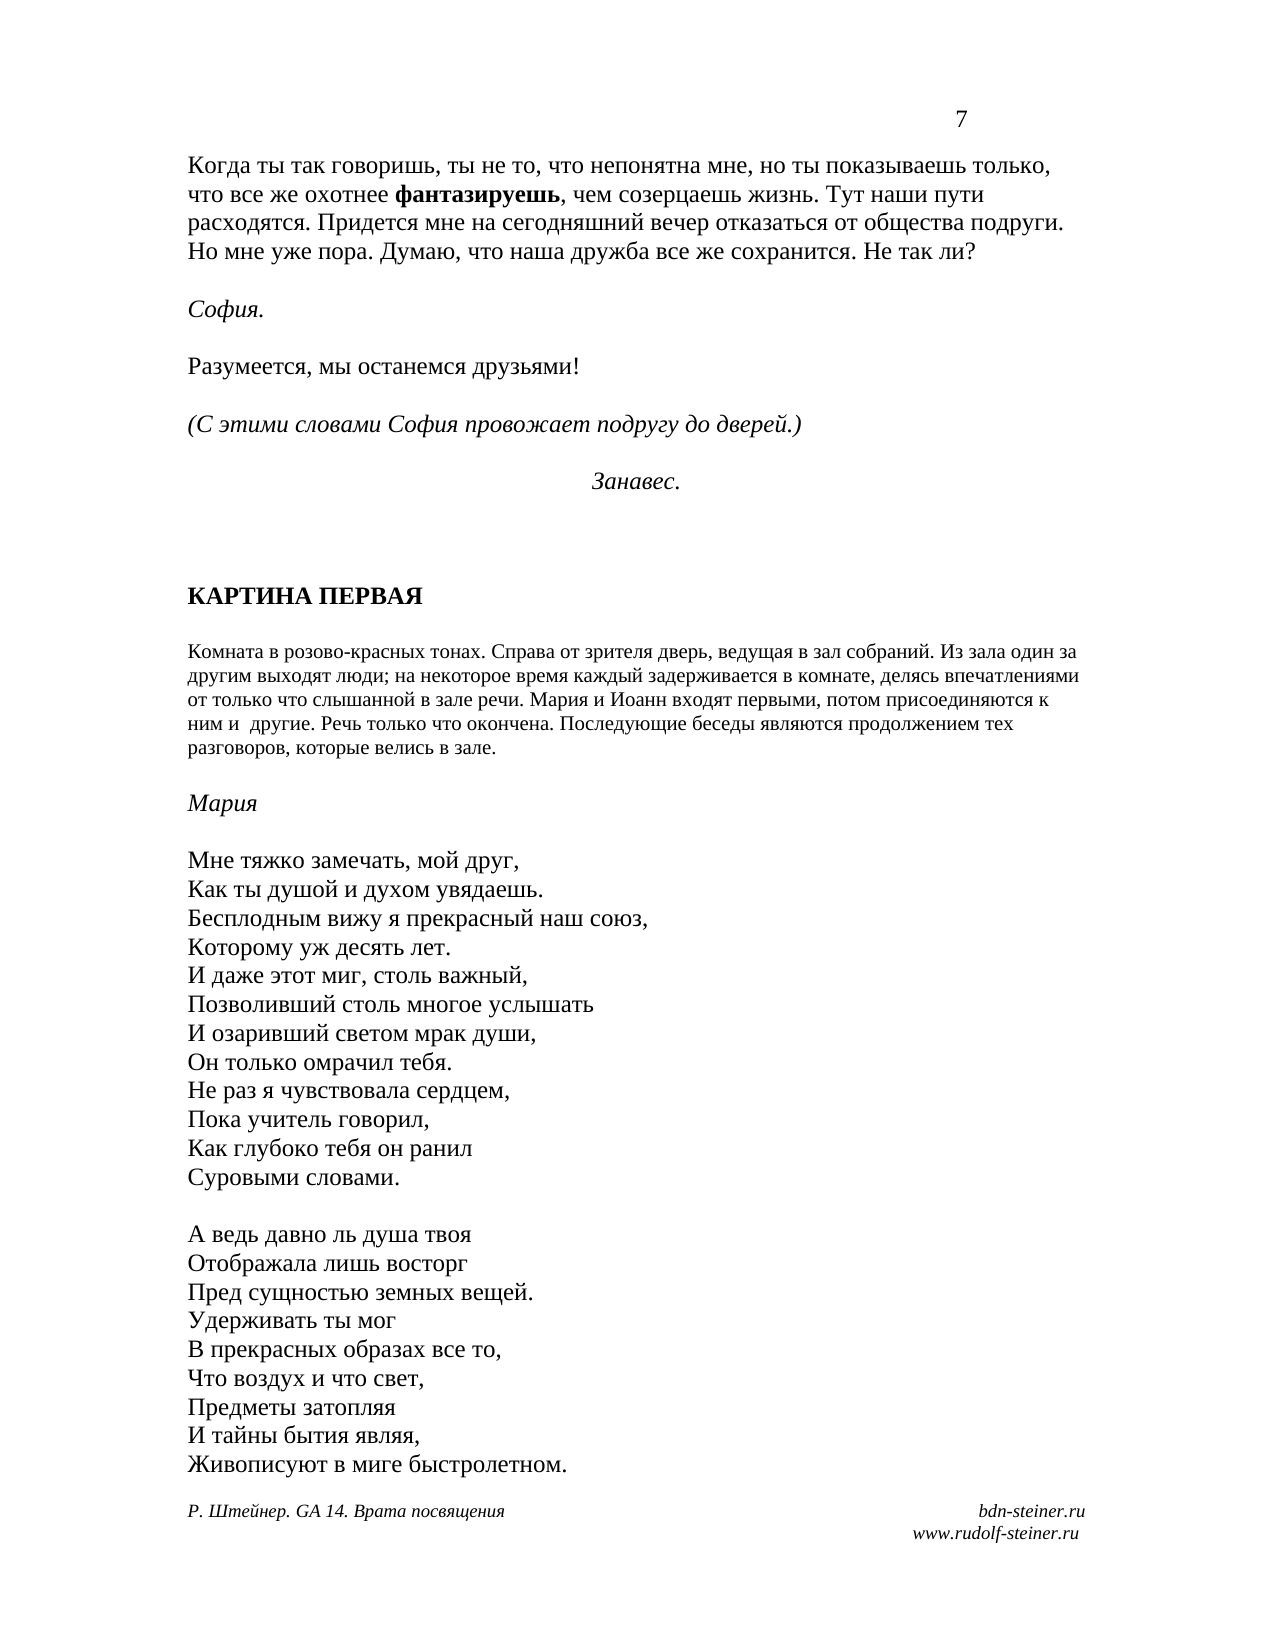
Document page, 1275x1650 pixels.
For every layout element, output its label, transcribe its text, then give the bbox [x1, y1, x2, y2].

text Занавес. [187, 466, 1087, 495]
text (С этими словами София провожает подругу до дверей.) [187, 409, 1087, 437]
text Когда ты так говоришь, ты не то, что непонятна мне, но ты показываешь только, что все же охотнее фантазируешь, чем созерцаешь жизнь. Тут наши пути расходятся. Придется мне на сегодняшний вечер отказаться от общества подруги. Но мне уже пора. Думаю, что наша дружба все же сохранится. Не так ли? [187, 150, 1087, 265]
text Мария [187, 788, 1087, 817]
text Комната в розово-красных тонах. Справа от зрителя дверь, ведущая в зал собраний. Из зала один за другим выходят люди; на некоторое время каждый задерживается в комнате, делясь впечатлениями от только что слышанной в зале речи. Мария и Иоанн входят первыми, потом присоединяются к ним и другие. Речь только что окончена. Последующие беседы являются продолжением тех разговоров, которые велись в зале. [187, 639, 1087, 759]
text КАРТИНА ПЕРВАЯ [187, 581, 1087, 610]
text Разумеется, мы останемся друзьями! [187, 351, 1087, 380]
text А ведь давно ль душа твоя Отображала лишь восторг Пред сущностью земных вещей. Удерживать ты мог В прекрасных образах все то, Что воздух и что свет, Предметы затопляя И тайны бытия являя, Живописуют в миге быстролетном. [187, 1219, 1087, 1478]
text Мне тяжко замечать, мой друг, Как ты душой и духом увядаешь. Бесплодным вижу я прекрасный наш союз, Которому уж десять лет. И даже этот миг, столь важный, Позволивший столь многое услышать И озаривший светом мрак души, Он только омрачил тебя. Не раз я чувствовала сердцем, Пока учитель говорил, Как глубоко тебя он ранил Суровыми словами. [187, 845, 1087, 1190]
text София. [187, 294, 1087, 322]
